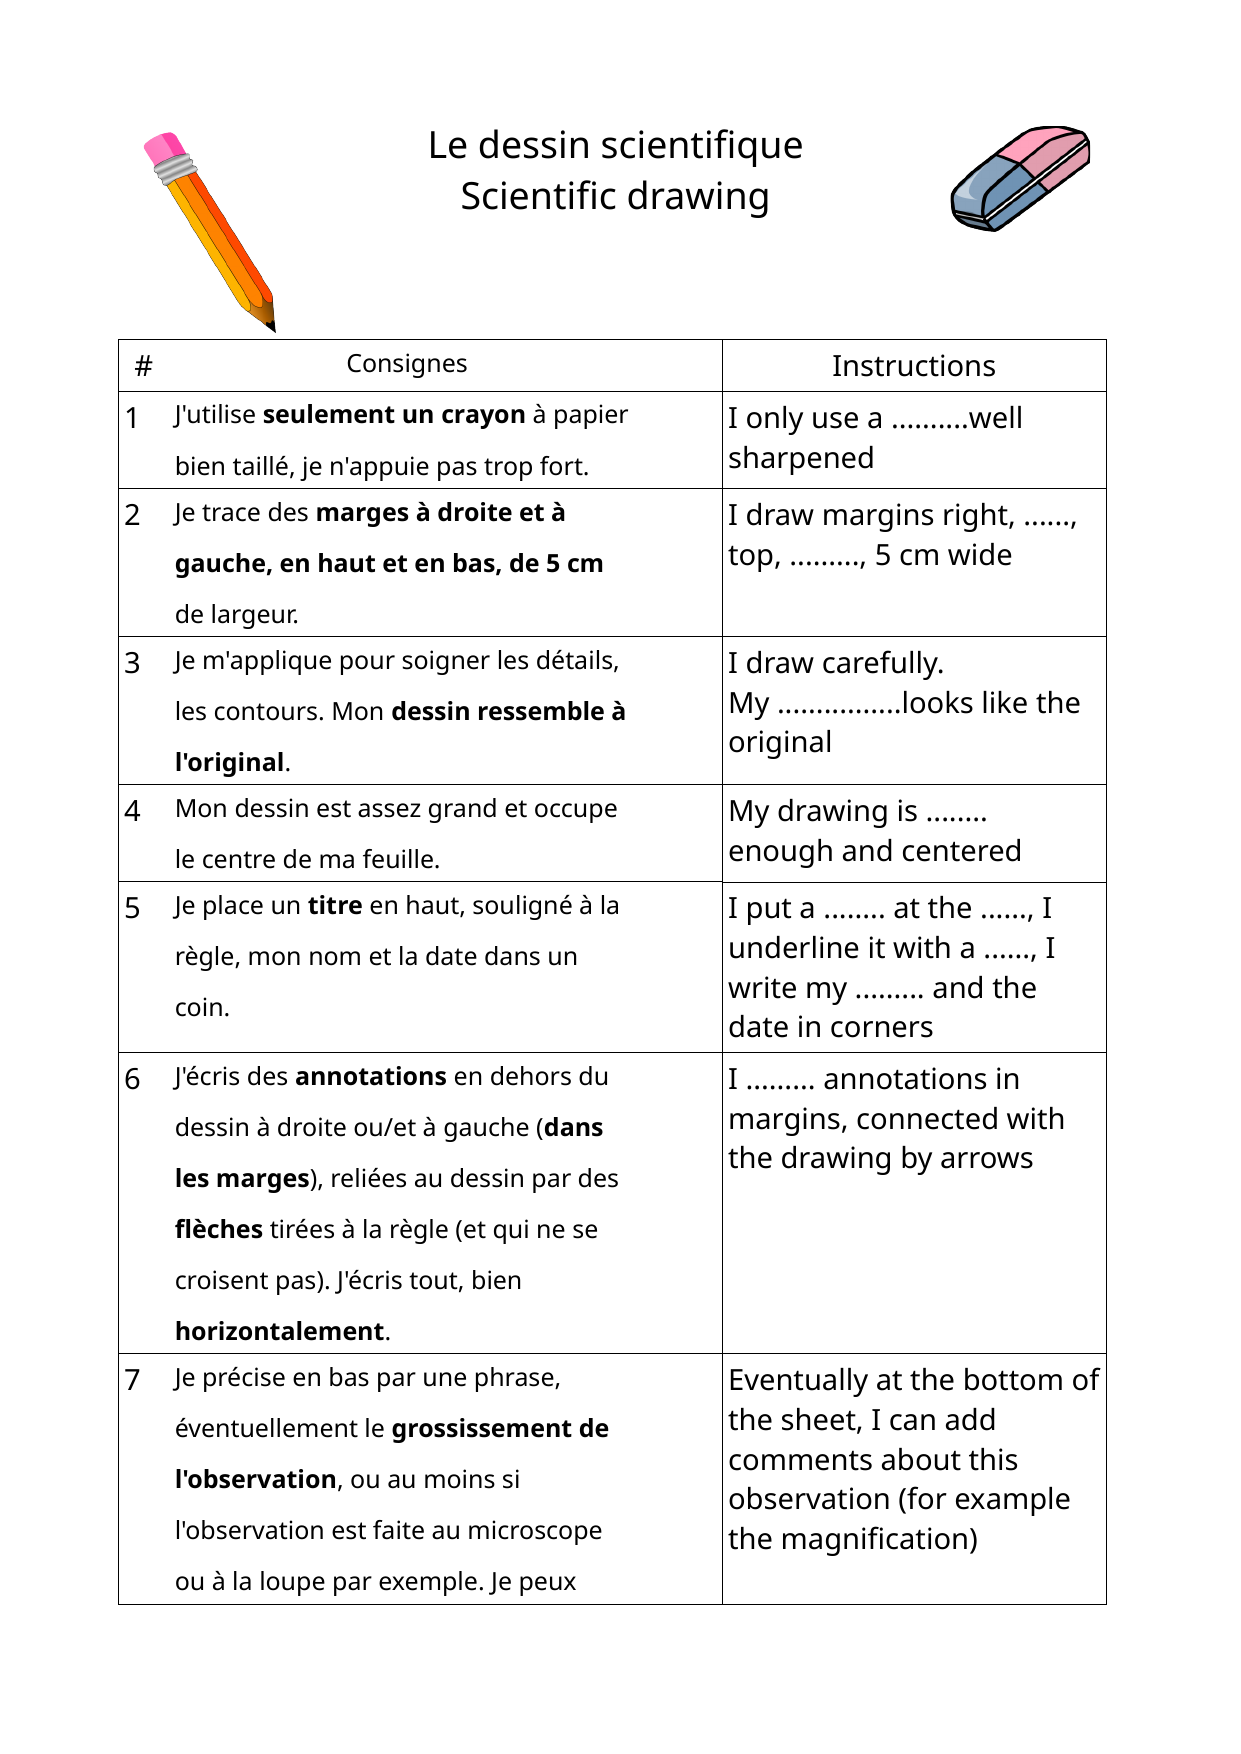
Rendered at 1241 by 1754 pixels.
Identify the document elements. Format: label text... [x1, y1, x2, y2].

table_cell 4 [119, 785, 169, 881]
table_cell J'écris des annotations en dehors du dessin à droite ou/et à gauche (dans les marges), reliées au dessin par des flèches tirées à la règle (et qui ne se croisent pas). J'écris tout, bien horizontalement. [169, 1053, 645, 1353]
table_cell 3 [119, 637, 169, 784]
table_header # [119, 340, 169, 391]
table_cell 2 [119, 489, 169, 636]
text Le dessin scientifique [118, 118, 1122, 169]
picture [135, 125, 281, 338]
table_cell Je m'applique pour soigner les détails, les contours. Mon dessin ressemble à l'original. [169, 637, 645, 784]
table_cell [715, 392, 722, 488]
text [1091, 169, 1122, 220]
table_cell I draw carefully. My ................looks like the original [723, 637, 1106, 784]
table_cell [645, 882, 715, 1052]
table_cell [645, 489, 715, 636]
table_cell [645, 392, 715, 488]
table_header Instructions [723, 340, 1106, 391]
table_cell I ......... annotations in margins, connected with the drawing by arrows [723, 1053, 1106, 1353]
table_cell [645, 1053, 715, 1353]
table_cell Je précise en bas par une phrase, éventuellement le grossissement de l'observation, ou au moins si l'observation est faite au microscope ou à la loupe par exemple. Je peux [169, 1354, 645, 1603]
table_header [715, 340, 722, 391]
table_cell [715, 785, 722, 881]
table_cell Eventually at the bottom of the sheet, I can add comments about this observation (for example the magnification) [723, 1354, 1106, 1603]
table_cell Mon dessin est assez grand et occupe le centre de ma feuille. [169, 785, 645, 881]
table_cell 5 [119, 882, 169, 1052]
table_cell [715, 882, 722, 1052]
table_cell [645, 1354, 715, 1603]
table_cell [715, 489, 722, 636]
table_cell I only use a ..........well sharpened [723, 392, 1106, 488]
table_cell [715, 1053, 722, 1353]
table_cell My drawing is ........ enough and centered [723, 785, 1106, 881]
table_cell 7 [119, 1354, 169, 1603]
table_cell [645, 637, 715, 784]
table_cell [715, 637, 722, 784]
table_cell Je trace des marges à droite et à gauche, en haut et en bas, de 5 cm de largeur. [169, 489, 645, 636]
table_header [645, 340, 715, 391]
table_cell I draw margins right, ......, top, ........., 5 cm wide [723, 489, 1106, 636]
table_cell 1 [119, 392, 169, 488]
table_cell [715, 1354, 722, 1603]
table_cell J'utilise seulement un crayon à papier bien taillé, je n'appuie pas trop fort. [169, 392, 645, 488]
table_cell I put a ........ at the ......, I underline it with a ......, I write my ......... and the date in corners [723, 883, 1106, 1052]
text [118, 169, 135, 220]
table_cell 6 [119, 1053, 169, 1353]
table_cell Je place un titre en haut, souligné à la règle, mon nom et la date dans un coin. [169, 882, 645, 1052]
text Scientific drawing [281, 169, 950, 220]
table_header Consignes [169, 340, 645, 391]
picture [950, 126, 1091, 232]
table_cell [645, 785, 715, 881]
